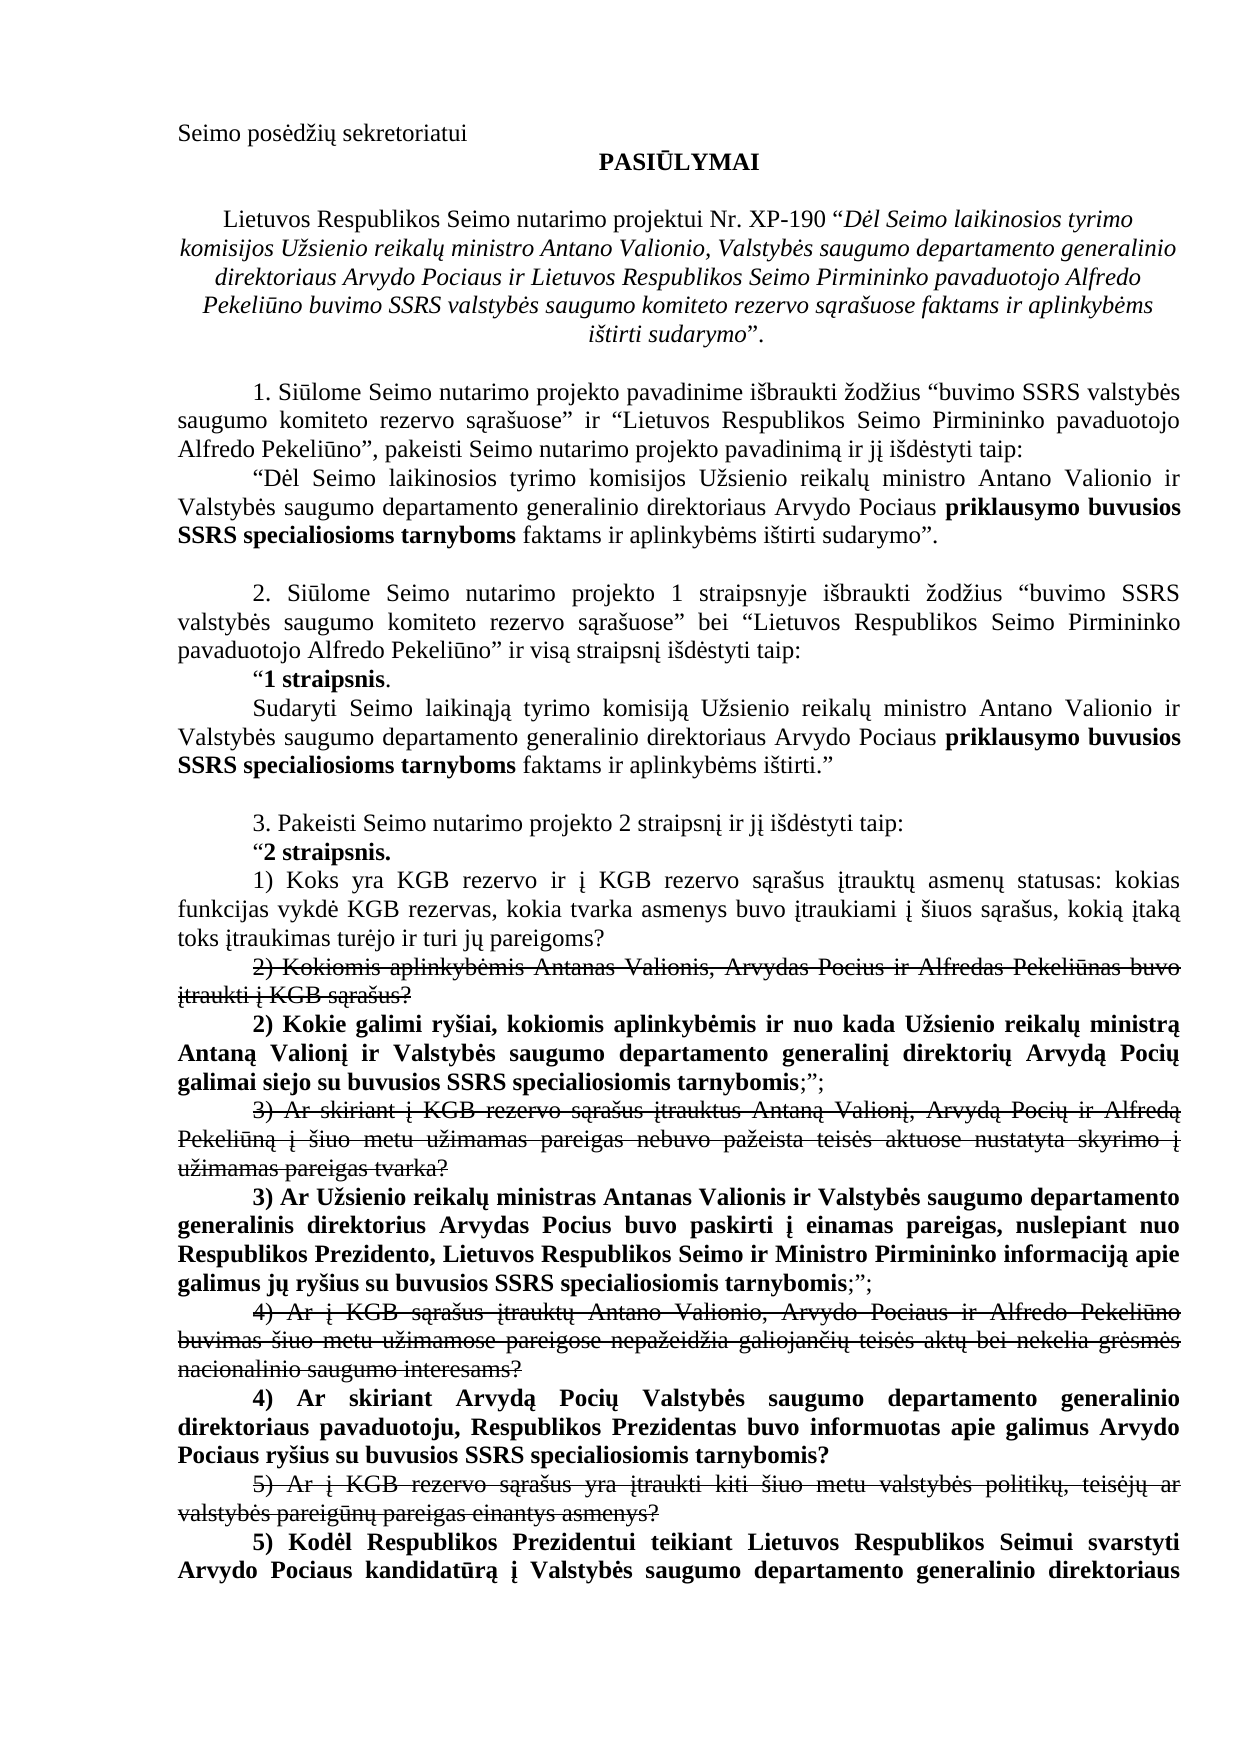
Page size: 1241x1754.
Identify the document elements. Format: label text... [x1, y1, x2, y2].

text 1. Siūlome Seimo nutarimo projekto pavadinime išbraukti žodžius “buvimo SSRS valstybės saugumo komiteto rezervo sąrašuose” ir “Lietuvos Respublikos Seimo Pirmininko pavaduotojo Alfredo Pekeliūno”, pakeisti Seimo nutarimo projekto pavadinimą ir jį išdėstyti taip: [177, 377, 1181, 463]
text “2 straipsnis. [177, 837, 1181, 866]
text 3) Ar skiriant į KGB rezervo sąrašus įtrauktus Antaną Valionį, Arvydą Pocių ir Alfredą Pekeliūną į šiuo metu užimamas pareigas nebuvo pažeista teisės aktuose nustatyta skyrimo į užimamas pareigas tvarka? [177, 1096, 1181, 1140]
text 4) Ar į KGB sąrašus įtrauktų Antano Valionio, Arvydo Pociaus ir Alfredo Pekeliūno buvimas šiuo metu užimamose pareigose nepažeidžia galiojančių teisės aktų bei nekelia grėsmės nacionalinio saugumo interesams? [177, 1342, 1181, 1383]
text “Dėl Seimo laikinosios tyrimo komisijos Užsienio reikalų ministro Antano Valionio ir Valstybės saugumo departamento generalinio direktoriaus Arvydo Pociaus priklausymo buvusios SSRS specialiosioms tarnyboms faktams ir aplinkybėms ištirti sudarymo”. [177, 463, 1181, 549]
text 3. Pakeisti Seimo nutarimo projekto 2 straipsnį ir jį išdėstyti taip: [177, 808, 1181, 837]
text Sudaryti Seimo laikinąją tyrimo komisiją Užsienio reikalų ministro Antano Valionio ir Valstybės saugumo departamento generalinio direktoriaus Arvydo Pociaus priklausymo buvusios SSRS specialiosioms tarnyboms faktams ir aplinkybėms ištirti.” [177, 693, 1181, 779]
text 5) Kodėl Respublikos Prezidentui teikiant Lietuvos Respublikos Seimui svarstyti Arvydo Pociaus kandidatūrą į Valstybės saugumo departamento generalinio direktoriaus [177, 1527, 1181, 1584]
text 3) Ar skiriant į KGB rezervo sąrašus įtrauktus Antaną Valionį, Arvydą Pocių ir Alfredą Pekeliūną į šiuo metu užimamas pareigas nebuvo pažeista teisės aktuose nustatyta skyrimo į užimamas pareigas tvarka? [177, 1141, 1181, 1182]
text 3) Ar Užsienio reikalų ministras Antanas Valionis ir Valstybės saugumo departamento generalinis direktorius Arvydas Pocius buvo paskirti į einamas pareigas, nuslepiant nuo Respublikos Prezidento, Lietuvos Respublikos Seimo ir Ministro Pirmininko informaciją apie galimus jų ryšius su buvusios SSRS specialiosiomis tarnybomis;”; [177, 1182, 1181, 1297]
text 1) Koks yra KGB rezervo ir į KGB rezervo sąrašus įtrauktų asmenų statusas: kokias funkcijas vykdė KGB rezervas, kokia tvarka asmenys buvo įtraukiami į šiuos sąrašus, kokią įtaką toks įtraukimas turėjo ir turi jų pareigoms? [177, 866, 1181, 952]
text “1 straipsnis. [177, 664, 1181, 693]
text 5) Ar į KGB rezervo sąrašus yra įtraukti kiti šiuo metu valstybės politikų, teisėjų ar valstybės pareigūnų pareigas einantys asmenys? [177, 1469, 1181, 1527]
text PASIŪLYMAI [177, 147, 1181, 176]
text 4) Ar skiriant Arvydą Pocių Valstybės saugumo departamento generalinio direktoriaus pavaduotoju, Respublikos Prezidentas buvo informuotas apie galimus Arvydo Pociaus ryšius su buvusios SSRS specialiosiomis tarnybomis? [177, 1383, 1181, 1469]
text 4) Ar į KGB sąrašus įtrauktų Antano Valionio, Arvydo Pociaus ir Alfredo Pekeliūno buvimas šiuo metu užimamose pareigose nepažeidžia galiojančių teisės aktų bei nekelia grėsmės nacionalinio saugumo interesams? [177, 1297, 1181, 1341]
text Seimo posėdžių sekretoriatui [177, 118, 1181, 147]
text 2) Kokie galimi ryšiai, kokiomis aplinkybėmis ir nuo kada Užsienio reikalų ministrą Antaną Valionį ir Valstybės saugumo departamento generalinį direktorių Arvydą Pocių galimai siejo su buvusios SSRS specialiosiomis tarnybomis;”; [177, 1009, 1181, 1096]
text 2) Kokiomis aplinkybėmis Antanas Valionis, Arvydas Pocius ir Alfredas Pekeliūnas buvo įtraukti į KGB sąrašus? [177, 952, 1181, 1009]
text 2. Siūlome Seimo nutarimo projekto 1 straipsnyje išbraukti žodžius “buvimo SSRS valstybės saugumo komiteto rezervo sąrašuose” bei “Lietuvos Respublikos Seimo Pirmininko pavaduotojo Alfredo Pekeliūno” ir visą straipsnį išdėstyti taip: [177, 578, 1181, 664]
text Lietuvos Respublikos Seimo nutarimo projektui Nr. XP-190 “Dėl Seimo laikinosios tyrimo komisijos Užsienio reikalų ministro Antano Valionio, Valstybės saugumo departamento generalinio direktoriaus Arvydo Pociaus ir Lietuvos Respublikos Seimo Pirmininko pavaduotojo Alfredo Pekeliūno buvimo SSRS valstybės saugumo komiteto rezervo sąrašuose faktams ir aplinkybėms ištirti sudarymo”. [177, 204, 1181, 348]
